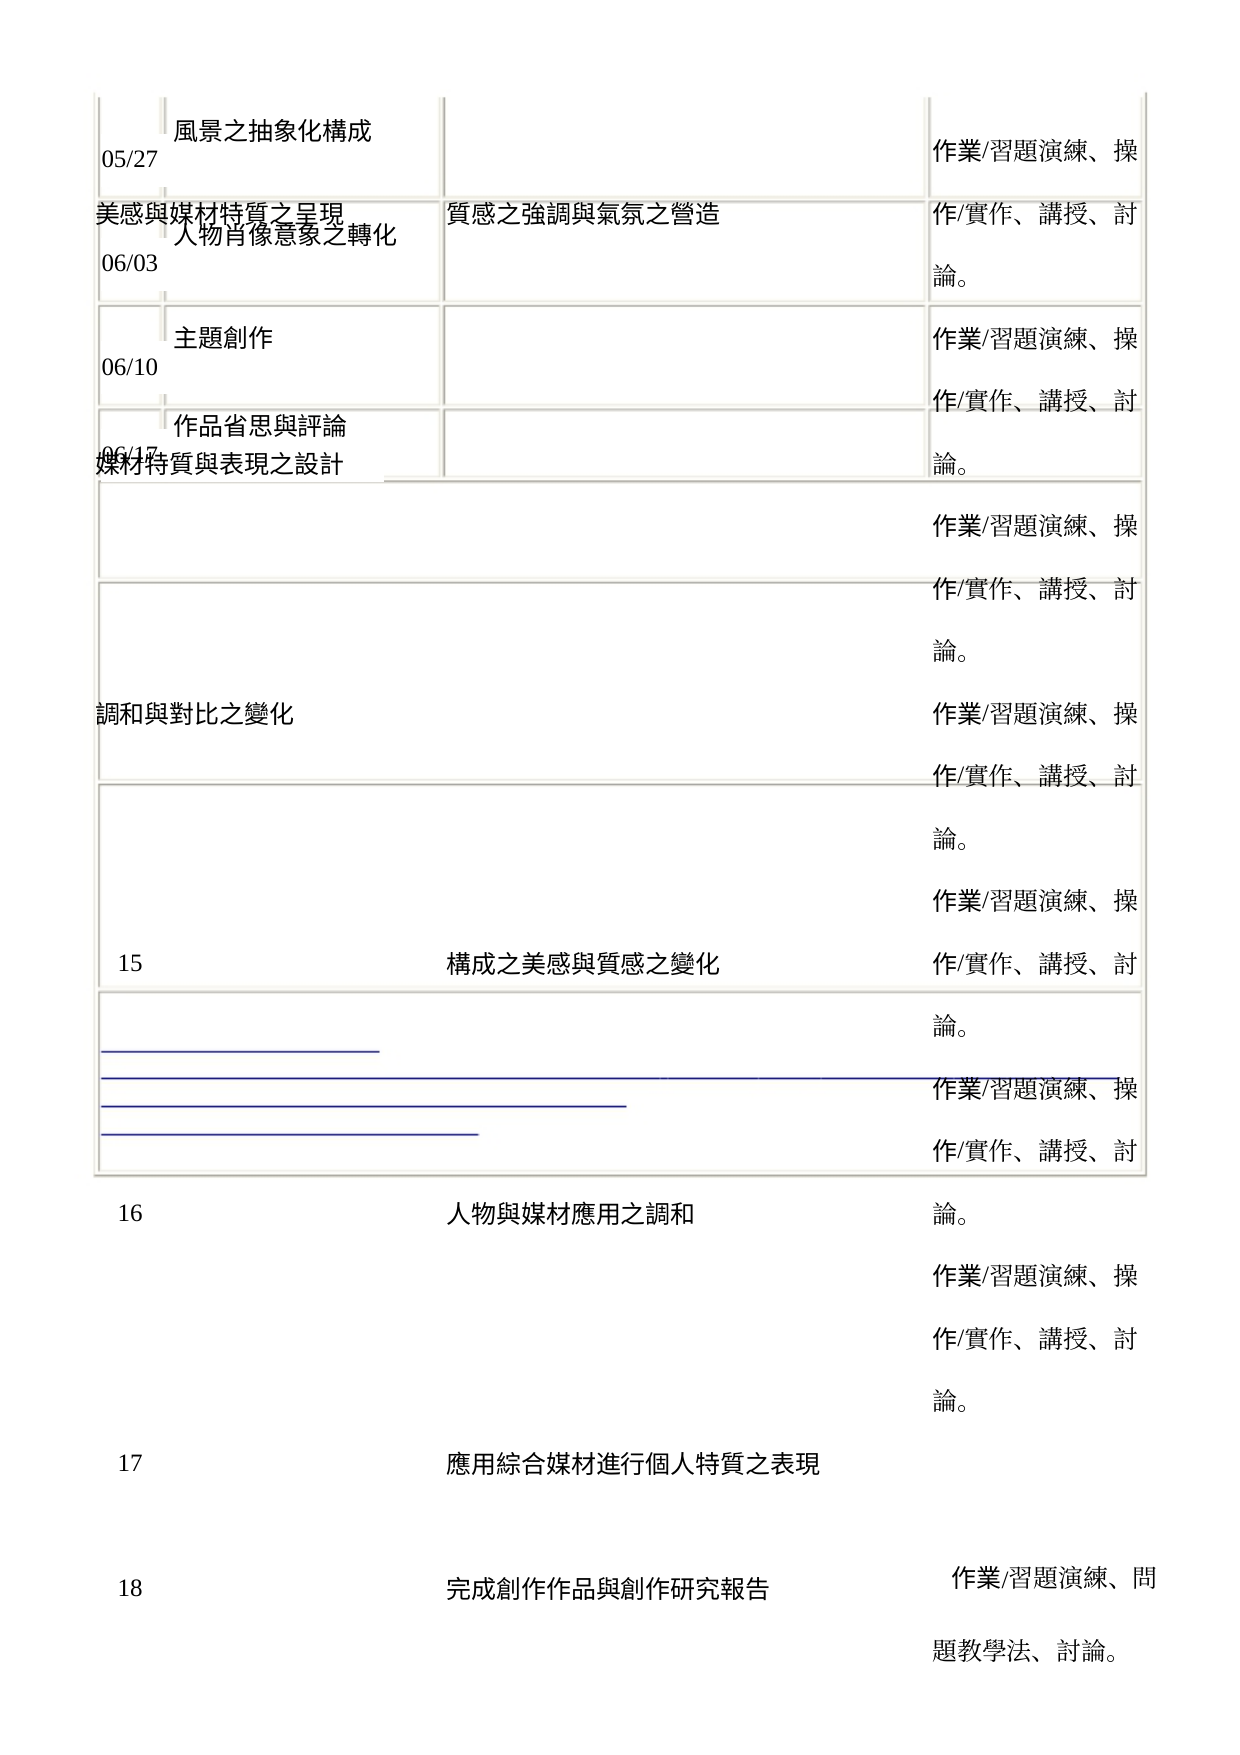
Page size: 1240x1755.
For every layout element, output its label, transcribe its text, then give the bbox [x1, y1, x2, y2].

text 15 [101, 176, 409, 187]
text 06/03 人物肖像意象之轉化 [101, 238, 434, 280]
text 06/10 主題創作 [101, 341, 309, 384]
text 05/27 風景之抽象化構成 [101, 134, 409, 176]
text 15 [101, 384, 309, 394]
text 06/17 作品省思與評論 [101, 429, 384, 472]
text 18 [101, 472, 384, 482]
text 15 [101, 280, 434, 291]
